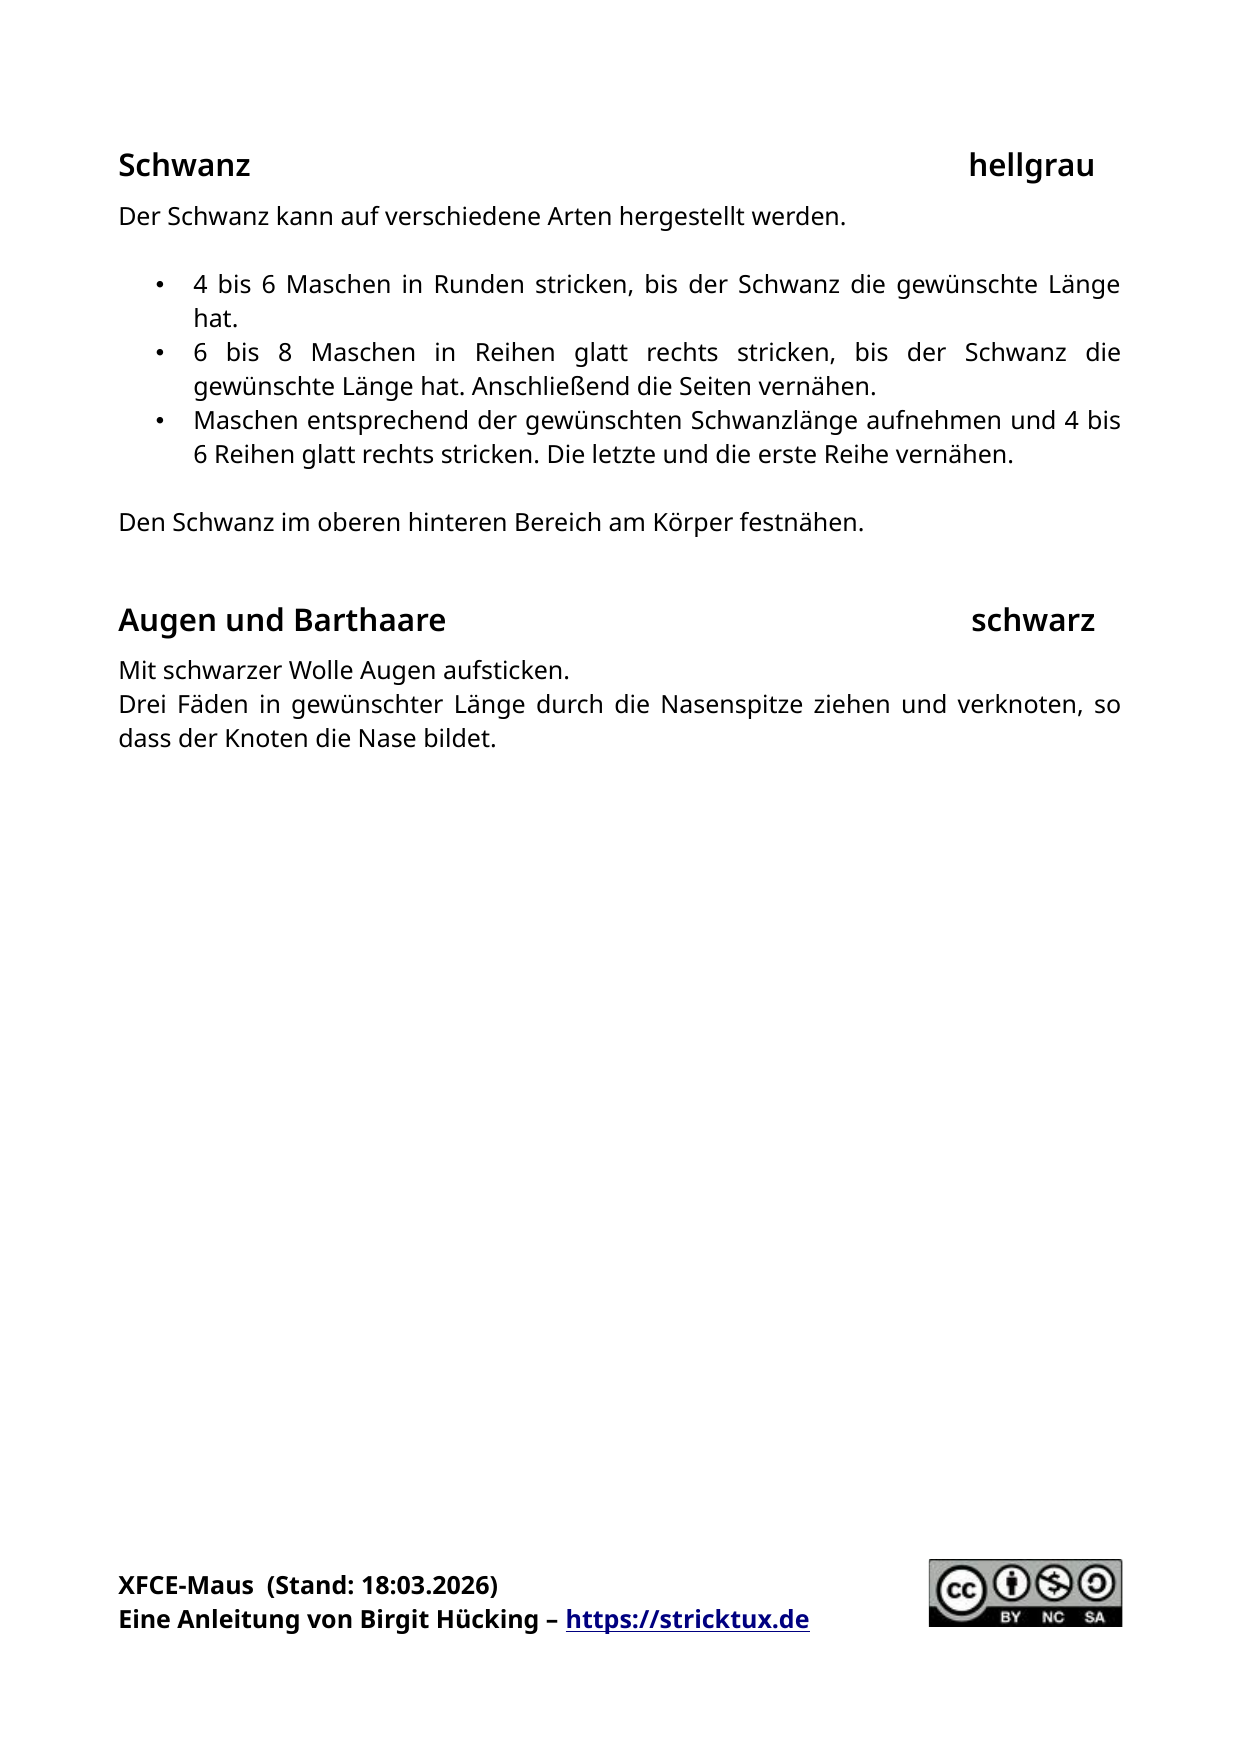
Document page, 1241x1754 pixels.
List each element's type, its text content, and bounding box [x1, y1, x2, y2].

list 4 bis 6 Maschen in Runden stricken, bis der Schwanz die gewünschte Länge hat. [156, 266, 1122, 334]
list Maschen entsprechend der gewünschten Schwanzlänge aufnehmen und 4 bis 6 Reihen glatt rechts stricken. Die letzte und die erste Reihe vernähen. [156, 403, 1122, 471]
text Der Schwanz kann auf verschiedene Arten hergestellt werden. [118, 198, 1122, 232]
text Mit schwarzer Wolle Augen aufsticken. [118, 653, 1122, 687]
picture [928, 1559, 1123, 1627]
text Drei Fäden in gewünschter Länge durch die Nasenspitze ziehen und verknoten, so dass der Knoten die Nase bildet. [118, 687, 1122, 755]
subtitle Schwanz hellgrau [118, 143, 1122, 186]
list 6 bis 8 Maschen in Reihen glatt rechts stricken, bis der Schwanz die gewünschte Länge hat. Anschließend die Seiten vernähen. [156, 334, 1122, 403]
subtitle Augen und Barthaare schwarz [118, 598, 1122, 641]
text Den Schwanz im oberen hinteren Bereich am Körper festnähen. [118, 505, 1122, 539]
